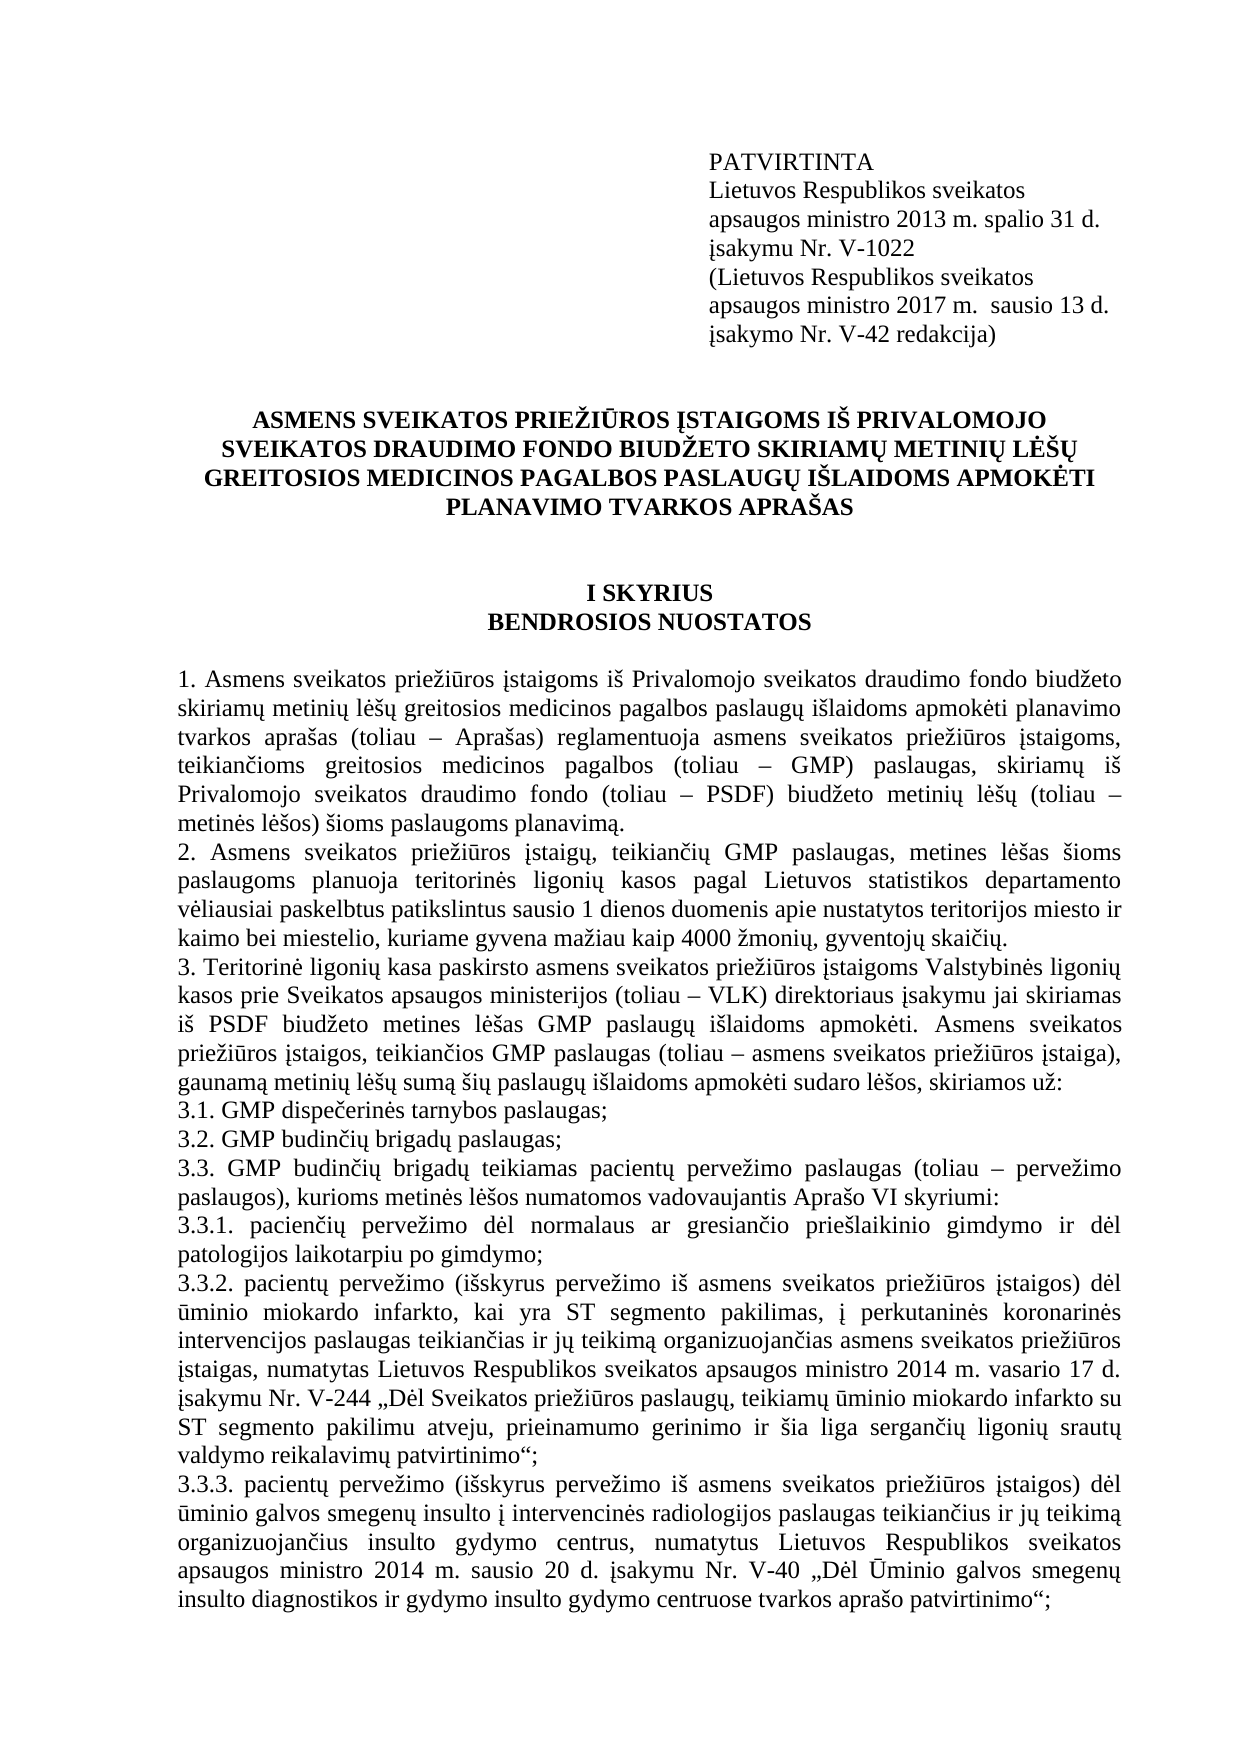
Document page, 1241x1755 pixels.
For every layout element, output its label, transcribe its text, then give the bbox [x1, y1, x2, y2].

text 2. Asmens sveikatos priežiūros įstaigų, teikiančių GMP paslaugas, metines lėšas šioms paslaugoms planuoja teritorinės ligonių kasos pagal Lietuvos statistikos departamento vėliausiai paskelbtus patikslintus sausio 1 dienos duomenis apie nustatytos teritorijos miesto ir kaimo bei miestelio, kuriame gyvena mažiau kaip 4000 žmonių, gyventojų skaičių. [177, 837, 1122, 952]
text 3.3.1. pacienčių pervežimo dėl normalaus ar gresiančio priešlaikinio gimdymo ir dėl patologijos laikotarpiu po gimdymo; [177, 1211, 1122, 1268]
text (Lietuvos Respublikos sveikatos apsaugos ministro 2017 m. sausio 13 d. įsakymo Nr. V-42 redakcija) [709, 262, 1122, 348]
text Lietuvos Respublikos sveikatos apsaugos ministro 2013 m. spalio 31 d. įsakymu Nr. V-1022 [709, 176, 1122, 262]
text I SKYRIUS [177, 578, 1122, 607]
text 3.1. GMP dispečerinės tarnybos paslaugas; [177, 1096, 1122, 1124]
text 3.3.2. pacientų pervežimo (išskyrus pervežimo iš asmens sveikatos priežiūros įstaigos) dėl ūminio miokardo infarkto, kai yra ST segmento pakilimas, į perkutaninės koronarinės intervencijos paslaugas teikiančias ir jų teikimą organizuojančias asmens sveikatos priežiūros įstaigas, numatytas Lietuvos Respublikos sveikatos apsaugos ministro 2014 m. vasario 17 d. įsakymu Nr. V-244 „Dėl Sveikatos priežiūros paslaugų, teikiamų ūminio miokardo infarkto su ST segmento pakilimu atveju, prieinamumo gerinimo ir šia liga sergančių ligonių srautų valdymo reikalavimų patvirtinimo“; [177, 1268, 1122, 1469]
text 3.3.3. pacientų pervežimo (išskyrus pervežimo iš asmens sveikatos priežiūros įstaigos) dėl ūminio galvos smegenų insulto į intervencinės radiologijos paslaugas teikiančius ir jų teikimą organizuojančius insulto gydymo centrus, numatytus Lietuvos Respublikos sveikatos apsaugos ministro 2014 m. sausio 20 d. įsakymu Nr. V-40 „Dėl Ūminio galvos smegenų insulto diagnostikos ir gydymo insulto gydymo centruose tvarkos aprašo patvirtinimo“; [177, 1469, 1122, 1613]
text PATVIRTINTA [634, 147, 1122, 176]
text 1. Asmens sveikatos priežiūros įstaigoms iš Privalomojo sveikatos draudimo fondo biudžeto skiriamų metinių lėšų greitosios medicinos pagalbos paslaugų išlaidoms apmokėti planavimo tvarkos aprašas (toliau – Aprašas) reglamentuoja asmens sveikatos priežiūros įstaigoms, teikiančioms greitosios medicinos pagalbos (toliau – GMP) paslaugas, skiriamų iš Privalomojo sveikatos draudimo fondo (toliau – PSDF) biudžeto metinių lėšų (toliau – metinės lėšos) šioms paslaugoms planavimą. [177, 664, 1122, 837]
text 3.2. GMP budinčių brigadų paslaugas; [177, 1124, 1122, 1153]
text 3. Teritorinė ligonių kasa paskirsto asmens sveikatos priežiūros įstaigoms Valstybinės ligonių kasos prie Sveikatos apsaugos ministerijos (toliau – VLK) direktoriaus įsakymu jai skiriamas iš PSDF biudžeto metines lėšas GMP paslaugų išlaidoms apmokėti. Asmens sveikatos priežiūros įstaigos, teikiančios GMP paslaugas (toliau – asmens sveikatos priežiūros įstaiga), gaunamą metinių lėšų sumą šių paslaugų išlaidoms apmokėti sudaro lėšos, skiriamos už: [177, 952, 1122, 1096]
text BENDROSIOS NUOSTATOS [177, 607, 1122, 636]
text ASMENS SVEIKATOS PRIEŽIŪROS ĮSTAIGOMS IŠ PRIVALOMOJO SVEIKATOS DRAUDIMO FONDO BIUDŽETO SKIRIAMŲ METINIŲ LĖŠŲ GREITOSIOS MEDICINOS PAGALBOS PASLAUGŲ IŠLAIDOMS APMOKĖTI PLANAVIMO TVARKOS APRAŠAS [177, 406, 1122, 521]
text 3.3. GMP budinčių brigadų teikiamas pacientų pervežimo paslaugas (toliau – pervežimo paslaugos), kurioms metinės lėšos numatomos vadovaujantis Aprašo VI skyriumi: [177, 1153, 1122, 1211]
